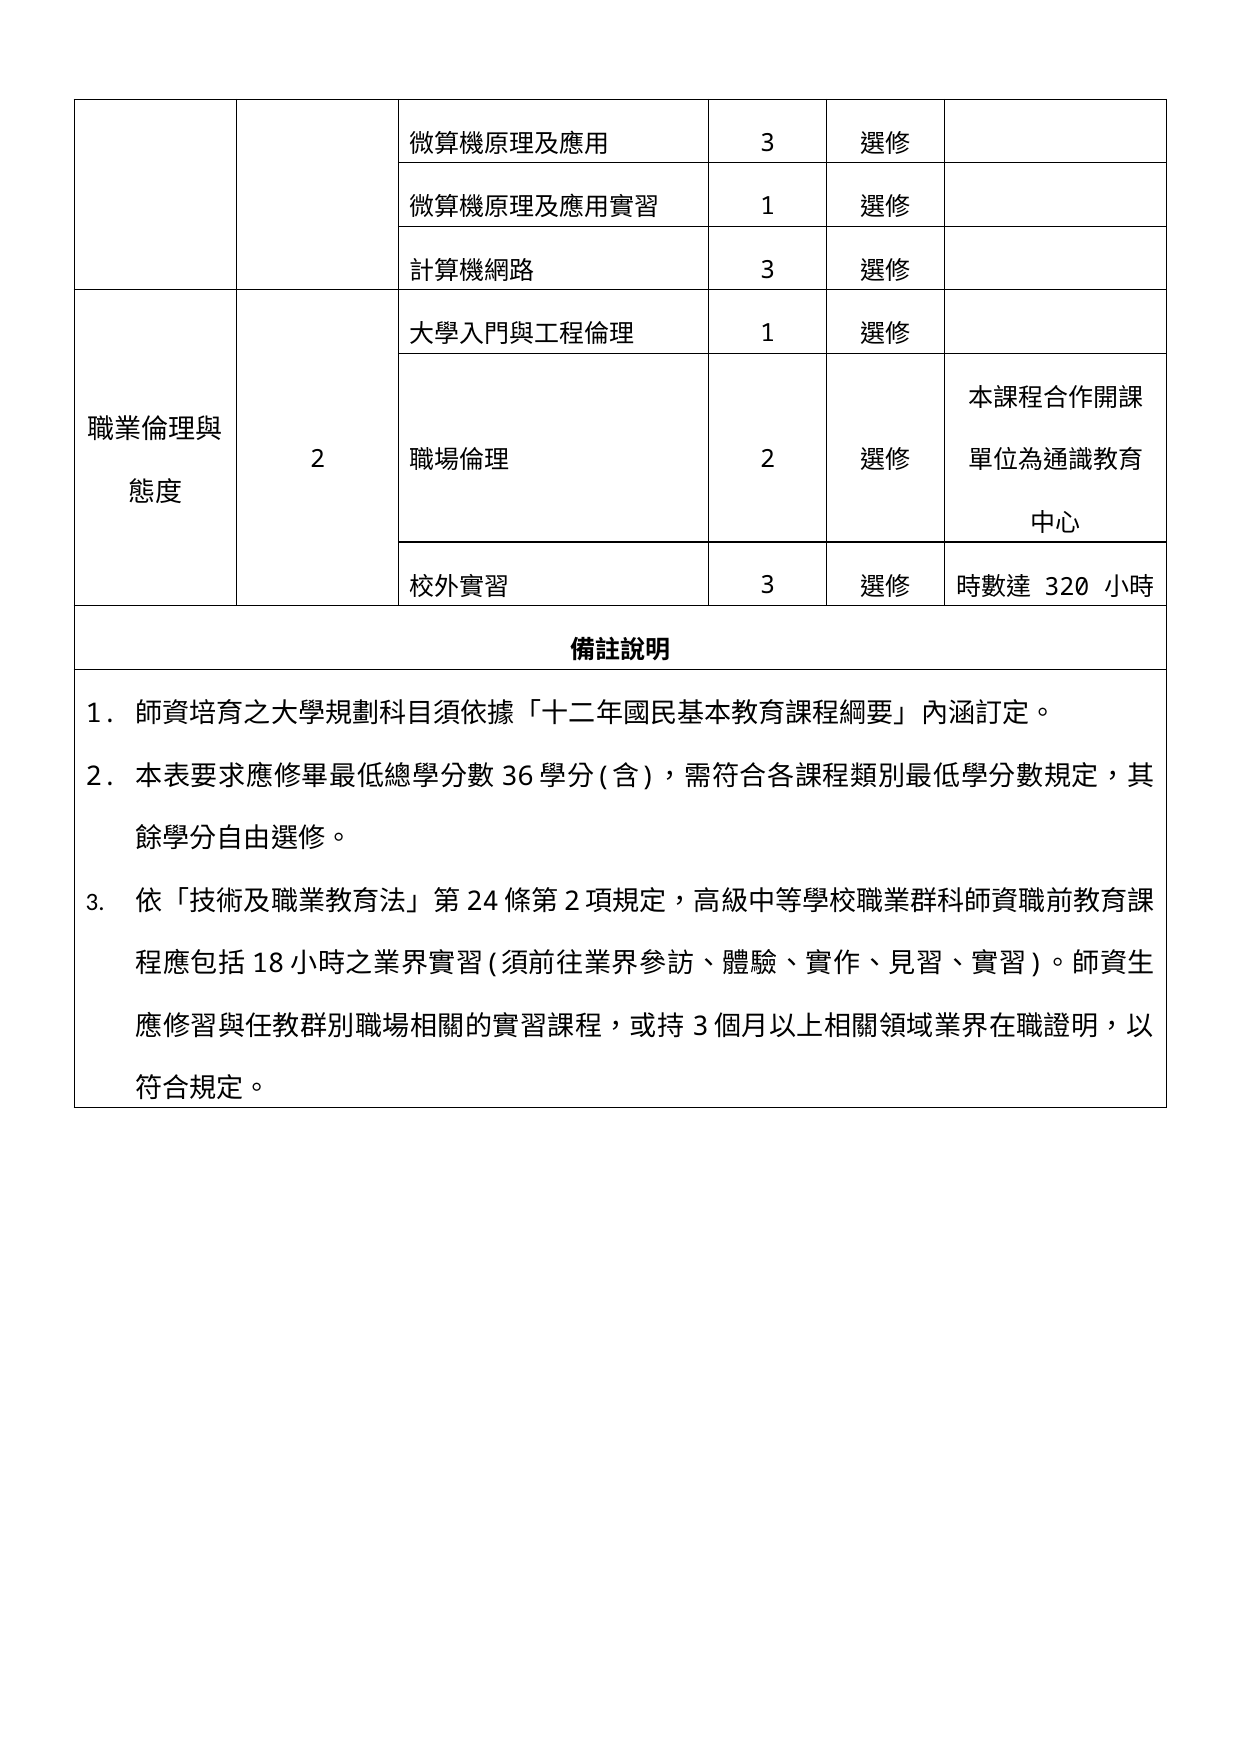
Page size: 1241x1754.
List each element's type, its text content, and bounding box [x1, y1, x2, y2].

table_cell 2 [237, 290, 398, 605]
table_cell 本課程合作開課單位為通識教育中心 [945, 354, 1166, 541]
table_cell 大學入門與工程倫理 [399, 290, 708, 353]
table_cell [945, 163, 1166, 226]
table_cell [945, 227, 1166, 289]
table_cell 1 [709, 163, 826, 226]
table_cell 2 [709, 354, 826, 541]
table_cell 選修 [827, 100, 944, 162]
table_cell 3 [709, 543, 826, 605]
table_cell 3 [709, 227, 826, 289]
table_cell 選修 [827, 163, 944, 226]
table_cell [945, 100, 1166, 162]
table_cell 職業倫理與態度 [75, 290, 236, 605]
table_cell 1 [709, 290, 826, 353]
table_cell 選修 [827, 543, 944, 605]
table_cell 微算機原理及應用 [399, 100, 708, 162]
table_cell 選修 [827, 290, 944, 353]
table_cell 計算機網路 [399, 227, 708, 289]
table_cell [75, 100, 236, 289]
table_cell 微算機原理及應用實習 [399, 163, 708, 226]
table_cell 師資培育之大學規劃科目須依據「十二年國民基本教育課程綱要」內涵訂定。 本表要求應修畢最低總學分數36學分(含)，需符合各課程類別最低學分數規定，其餘學分自由選修。 依「技術及職業教育法」第24條第2項規定，高級中等學校職業群科師資職前教育課程應包括18小時之業界實習(須前往業界參訪、體驗、實作、見習、實習)。師資生應修習與任教群別職場相關的實習課程，或持3個月以上相關領域業界在職證明，以符合規定。 [75, 670, 1166, 1107]
table_cell 3 [709, 100, 826, 162]
table_cell 校外實習 [399, 543, 708, 605]
table_cell 備註說明 [75, 606, 1166, 668]
table_cell 時數達 320 小時 [945, 543, 1166, 605]
table_cell [237, 100, 398, 289]
table_cell 選修 [827, 227, 944, 289]
table_cell [945, 290, 1166, 353]
table_cell 選修 [827, 354, 944, 541]
table_cell 職場倫理 [399, 354, 708, 541]
